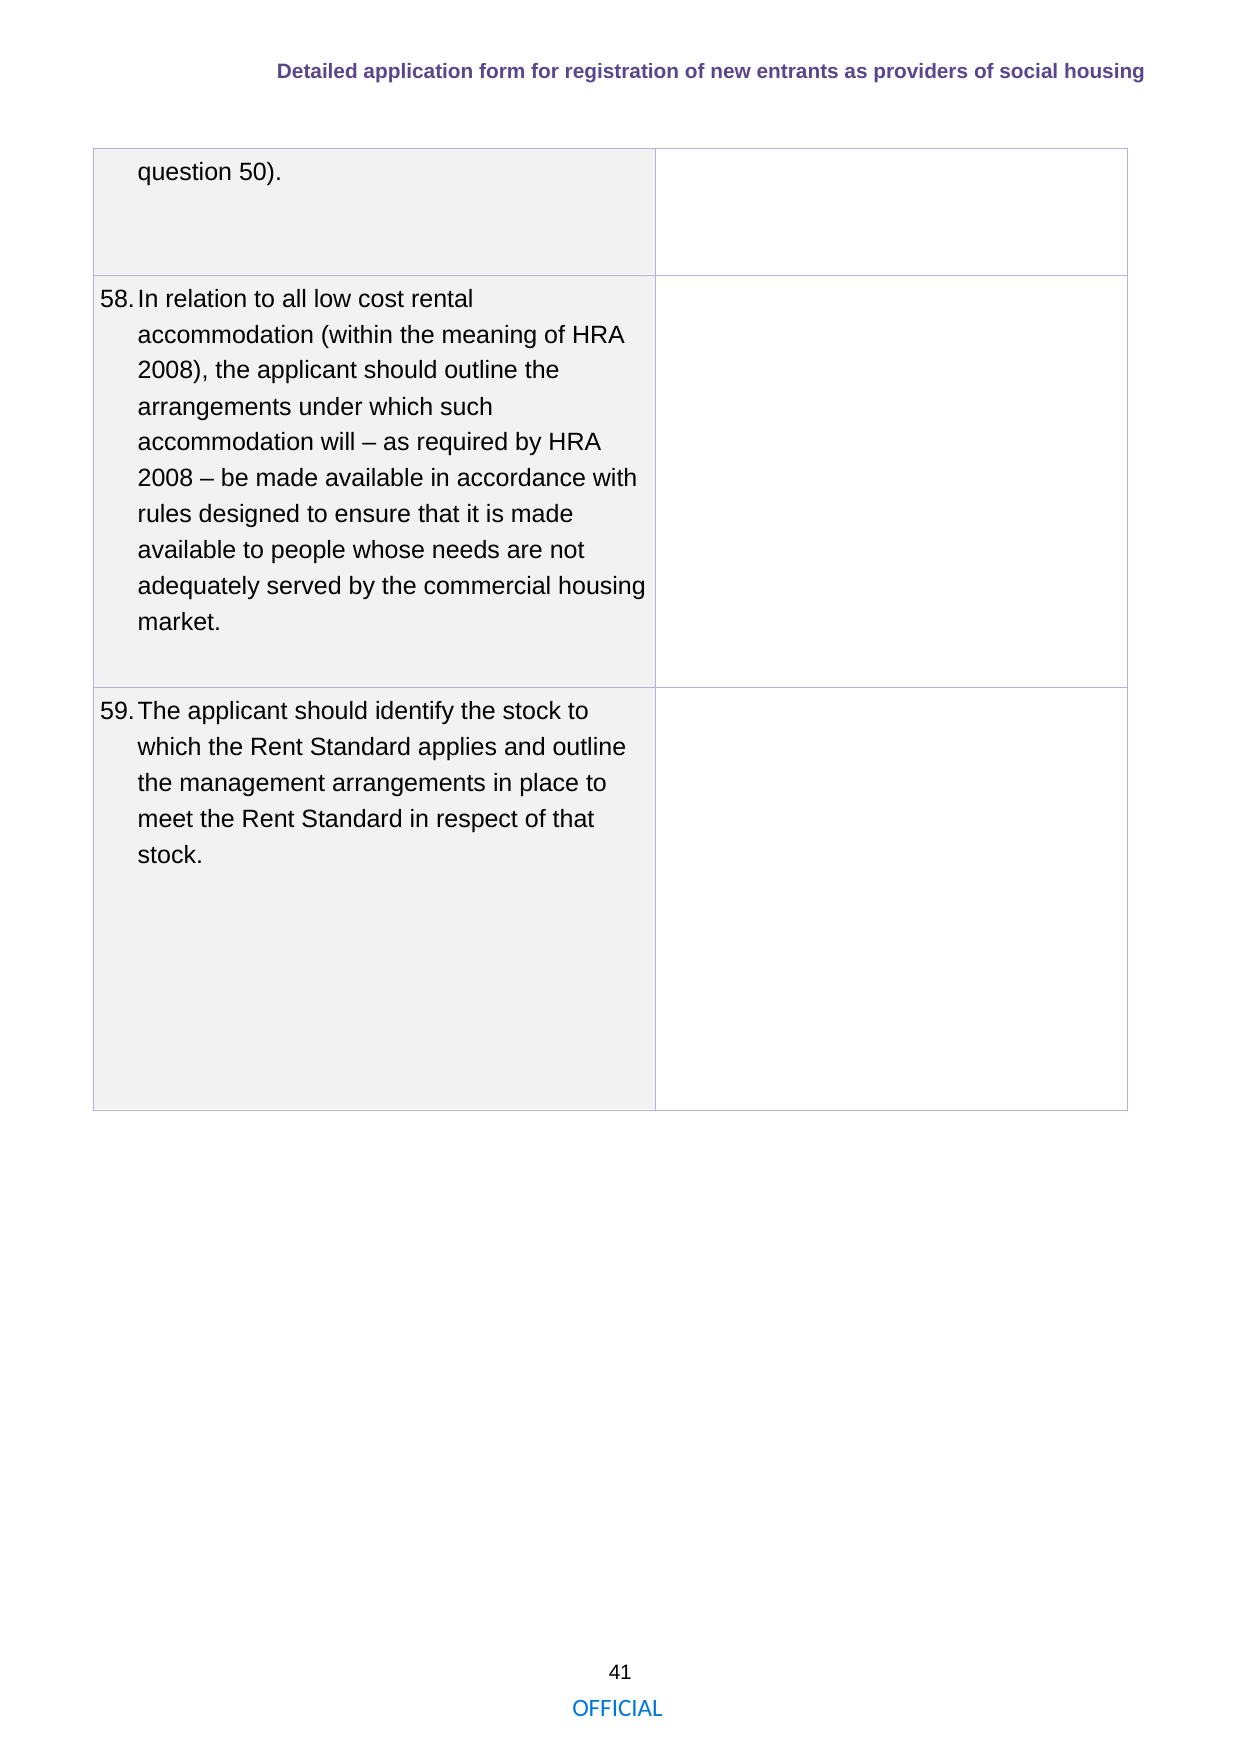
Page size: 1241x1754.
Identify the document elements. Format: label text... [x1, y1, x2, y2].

table_cell In relation to all low cost rental accommodation (within the meaning of HRA 2008), the applicant should outline the arrangements under which such accommodation will – as required by HRA 2008 – be made available in accordance with rules designed to ensure that it is made available to people whose needs are not adequately served by the commercial housing market. [94, 276, 655, 687]
table_cell [656, 688, 1127, 1109]
table_cell [656, 149, 1127, 274]
table_cell [656, 276, 1127, 687]
table_cell The applicant should identify the stock to which the Rent Standard applies and outline the management arrangements in place to meet the Rent Standard in respect of that stock. [94, 688, 655, 1109]
table_cell question 50). [94, 149, 655, 274]
